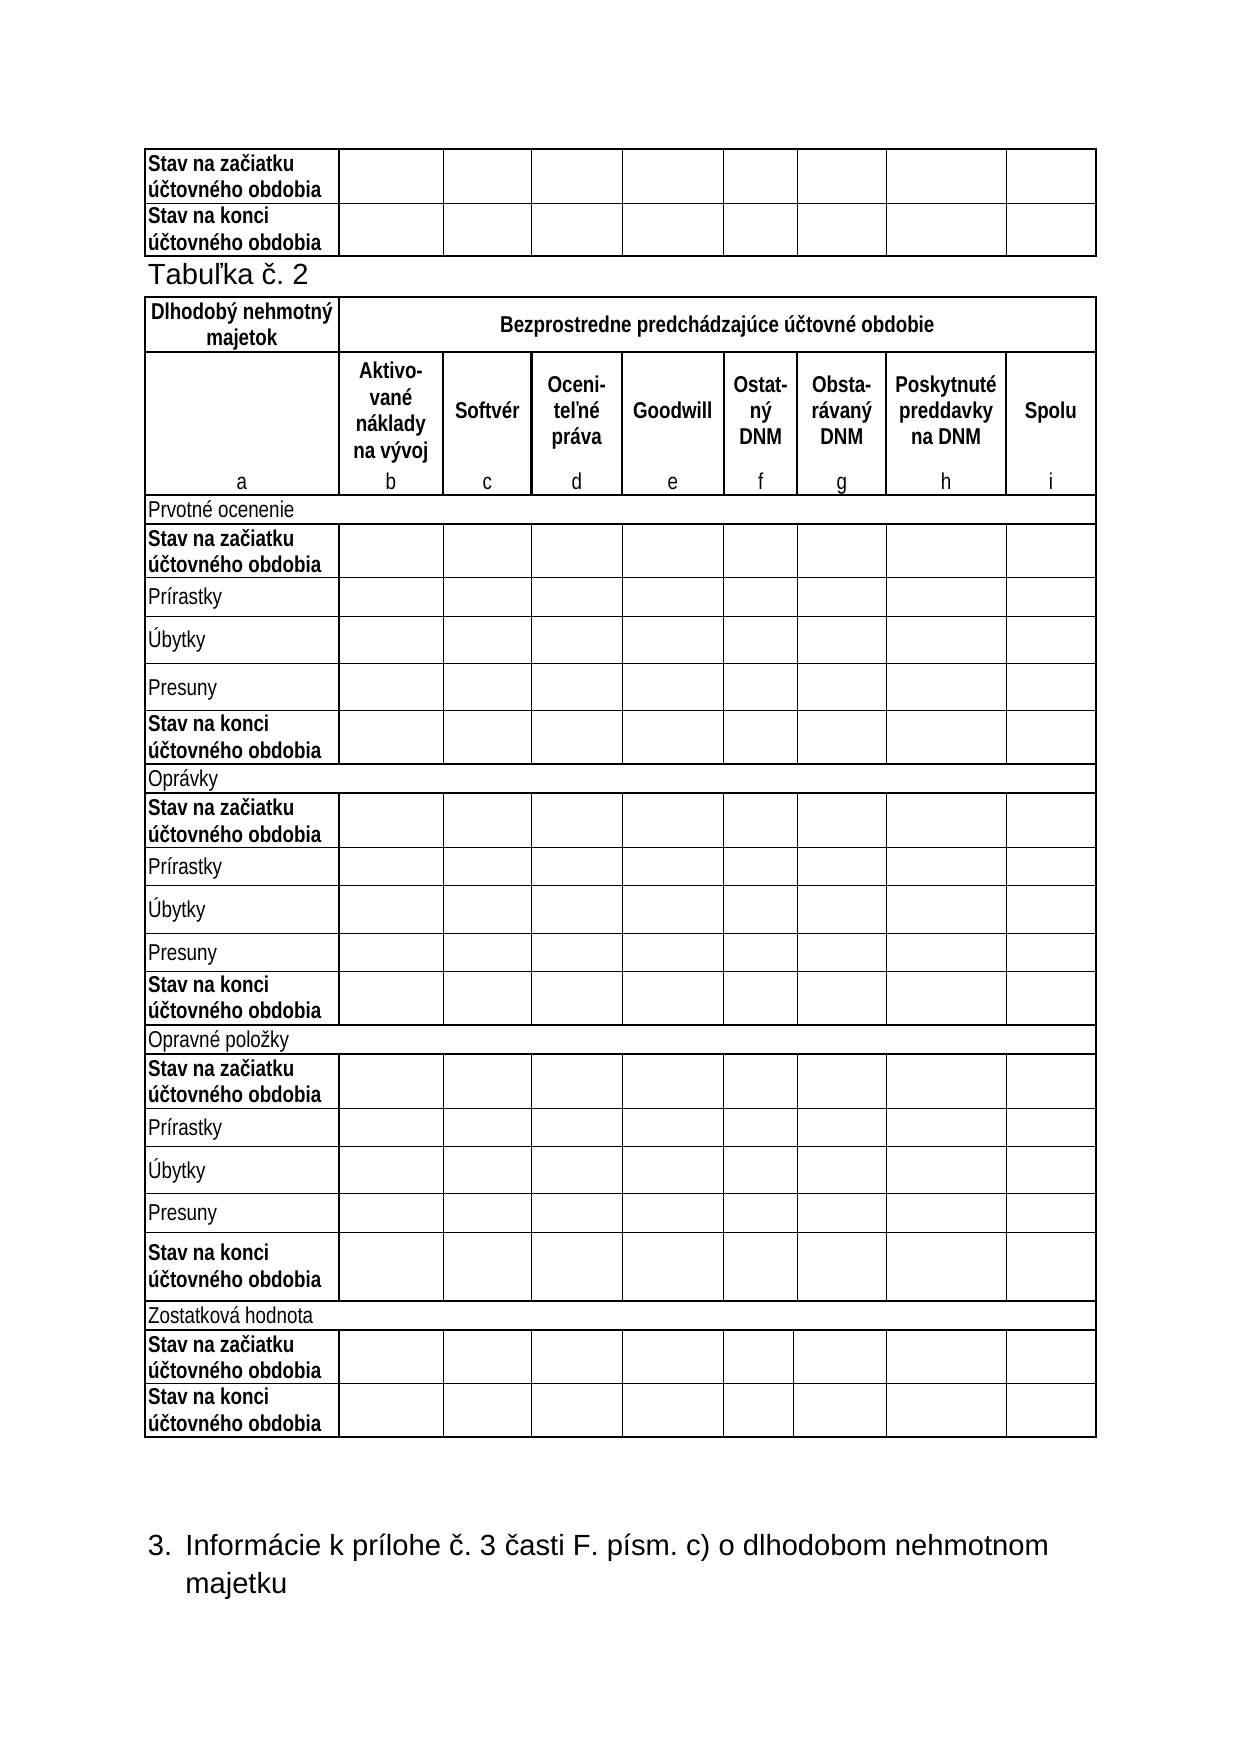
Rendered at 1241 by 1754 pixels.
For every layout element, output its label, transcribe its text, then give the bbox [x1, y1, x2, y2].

table_cell [340, 150, 443, 202]
table_cell [623, 1147, 723, 1193]
table_cell [724, 578, 797, 616]
table_cell a [146, 468, 338, 494]
table_cell [798, 1147, 886, 1193]
table_cell [887, 1233, 1006, 1299]
table_cell [1007, 711, 1095, 763]
table_cell [887, 1109, 1006, 1146]
table_cell g [798, 468, 885, 494]
table_cell [798, 794, 886, 847]
table_cell [887, 1384, 1006, 1436]
title Tabuľka č. 2 [148, 257, 1093, 291]
table_cell Stav na konci účtovného obdobia [146, 711, 338, 763]
table_cell [623, 1384, 723, 1436]
table_cell [340, 972, 443, 1024]
table_cell [444, 525, 531, 577]
table_cell [887, 664, 1006, 710]
table_cell [1007, 1055, 1095, 1108]
table_cell [532, 1384, 622, 1436]
table_cell [887, 934, 1006, 971]
table_cell [798, 711, 886, 763]
table_cell [887, 204, 1006, 255]
table_cell [1007, 886, 1095, 933]
table_cell [1007, 848, 1095, 885]
table_cell [340, 1055, 443, 1108]
table_cell [623, 934, 723, 971]
table_cell [532, 1147, 622, 1193]
table_cell [623, 525, 723, 577]
table_cell [532, 525, 622, 577]
table_cell [798, 1109, 886, 1146]
table_cell [532, 794, 622, 847]
table_cell [532, 1233, 622, 1299]
title Informácie k prílohe č. 3 časti F. písm. c) o dlhodobom nehmotnom majetku [148, 1528, 1093, 1600]
table_cell [798, 1194, 886, 1232]
table_cell Oceni-teľné práva [533, 353, 621, 468]
table_cell [724, 1109, 797, 1146]
table_cell [1007, 525, 1095, 577]
table_cell Stav na konci účtovného obdobia [146, 1384, 338, 1436]
table_cell [1007, 1331, 1095, 1383]
table_cell [444, 204, 531, 255]
table_cell [623, 1194, 723, 1232]
table_cell [444, 886, 531, 933]
table_cell [798, 204, 886, 255]
table_cell [798, 886, 886, 933]
table_cell [340, 1331, 443, 1383]
table_cell [444, 1055, 531, 1108]
table_cell [887, 711, 1006, 763]
table_cell Spolu [1007, 353, 1095, 468]
table_cell Aktivo-vané náklady na vývoj [340, 353, 442, 468]
table_cell [444, 1331, 531, 1383]
table_cell [724, 1147, 797, 1193]
table_cell [340, 886, 443, 933]
table_cell [887, 972, 1006, 1024]
table_cell [623, 664, 723, 710]
table_cell [623, 1331, 723, 1383]
table_cell [532, 150, 622, 202]
table_cell [623, 794, 723, 847]
table_cell [340, 934, 443, 971]
table_cell [724, 711, 797, 763]
table_cell [794, 1384, 886, 1436]
table_cell [444, 711, 531, 763]
table_cell [724, 886, 797, 933]
table_cell b [340, 468, 442, 494]
table_cell [724, 150, 797, 202]
table_cell Stav na začiatku účtovného obdobia [146, 525, 338, 577]
table_cell Prírastky [146, 578, 338, 616]
table_cell [532, 848, 622, 885]
table_cell [340, 617, 443, 663]
table_cell [444, 617, 531, 663]
table_cell [444, 1147, 531, 1193]
table_cell [532, 1109, 622, 1146]
table_cell [724, 1055, 797, 1108]
table_cell [623, 1055, 723, 1108]
table_cell i [1007, 468, 1095, 494]
table_cell [444, 1384, 531, 1436]
table_cell [724, 617, 797, 663]
table_cell [798, 1055, 886, 1108]
table_cell [340, 578, 443, 616]
table_cell [1007, 578, 1095, 616]
table_cell [444, 1194, 531, 1232]
table_cell [623, 711, 723, 763]
table_cell [887, 886, 1006, 933]
table_cell Prvotné ocenenie [146, 496, 1095, 522]
table_cell [532, 711, 622, 763]
table_cell Ostat-ný DNM [725, 353, 796, 468]
table_cell [724, 664, 797, 710]
table_cell Poskytnuté preddavky na DNM [887, 353, 1005, 468]
table_cell [532, 1055, 622, 1108]
table_cell [623, 848, 723, 885]
table_cell [444, 1109, 531, 1146]
table_cell Presuny [146, 934, 338, 971]
table_cell [794, 1331, 886, 1383]
table_cell [1007, 1384, 1095, 1436]
table_cell [146, 353, 338, 468]
table_cell [340, 1147, 443, 1193]
table_cell d [533, 468, 621, 494]
table_cell Zostatková hodnota [146, 1302, 1095, 1328]
table_cell [887, 1147, 1006, 1193]
table_cell [1007, 1233, 1095, 1299]
table_cell [340, 711, 443, 763]
table_cell [724, 934, 797, 971]
table_cell [724, 204, 797, 255]
table_cell [340, 664, 443, 710]
table_cell [532, 886, 622, 933]
table_cell h [887, 468, 1005, 494]
table_cell [444, 972, 531, 1024]
table_cell [532, 617, 622, 663]
table_cell [724, 794, 797, 847]
table_cell [532, 1331, 622, 1383]
table_cell [340, 525, 443, 577]
table_cell [1007, 1109, 1095, 1146]
table_cell [887, 150, 1006, 202]
table_cell [1007, 664, 1095, 710]
table_cell Stav na konci účtovného obdobia [146, 204, 338, 255]
table_cell Stav na začiatku účtovného obdobia [146, 1331, 338, 1383]
table_cell [1007, 1194, 1095, 1232]
table_cell Stav na začiatku účtovného obdobia [146, 150, 338, 202]
table_cell Presuny [146, 664, 338, 710]
table_cell [623, 972, 723, 1024]
table_cell c [444, 468, 530, 494]
table_cell [444, 664, 531, 710]
table_cell [444, 934, 531, 971]
table_cell [1007, 150, 1095, 202]
table_cell Prírastky [146, 848, 338, 885]
table_cell [724, 1384, 793, 1436]
table_cell [623, 886, 723, 933]
table_cell [887, 578, 1006, 616]
table_cell Stav na začiatku účtovného obdobia [146, 794, 338, 847]
table_cell [887, 617, 1006, 663]
table_cell Stav na konci účtovného obdobia [146, 1233, 338, 1299]
table_cell [623, 617, 723, 663]
table_cell [623, 1109, 723, 1146]
table_cell [532, 1194, 622, 1232]
table_cell Prírastky [146, 1109, 338, 1146]
table_cell [1007, 617, 1095, 663]
table_cell [798, 150, 886, 202]
table_cell [887, 848, 1006, 885]
table_cell [887, 1055, 1006, 1108]
table_cell [1007, 972, 1095, 1024]
table_cell [444, 1233, 531, 1299]
table_cell [724, 1233, 797, 1299]
table_cell [724, 972, 797, 1024]
table_cell Oprávky [146, 765, 1095, 792]
table_cell [532, 578, 622, 616]
table_cell Úbytky [146, 886, 338, 933]
table_cell [532, 204, 622, 255]
table_cell [340, 1109, 443, 1146]
table_cell Úbytky [146, 617, 338, 663]
table_cell [1007, 934, 1095, 971]
table_cell [340, 1384, 443, 1436]
table_cell [340, 1194, 443, 1232]
table_cell [798, 525, 886, 577]
table_cell [887, 525, 1006, 577]
table_cell Úbytky [146, 1147, 338, 1193]
table_cell [340, 204, 443, 255]
table_cell [798, 848, 886, 885]
table_header Bezprostredne predchádzajúce účtovné obdobie [340, 298, 1095, 351]
table_cell [623, 150, 723, 202]
table_cell Obsta- rávaný DNM [798, 353, 885, 468]
table_cell e [623, 468, 723, 494]
table_cell [887, 1194, 1006, 1232]
table_cell Goodwill [623, 353, 723, 468]
table_cell [1007, 1147, 1095, 1193]
table_cell [798, 617, 886, 663]
table_cell Opravné položky [146, 1026, 1095, 1053]
table_cell [798, 1233, 886, 1299]
table_cell [623, 204, 723, 255]
table_cell Stav na konci účtovného obdobia [146, 972, 338, 1024]
table_cell [532, 934, 622, 971]
table_cell [623, 1233, 723, 1299]
table_cell [444, 794, 531, 847]
table_cell [340, 1233, 443, 1299]
table_cell [798, 664, 886, 710]
table_cell [340, 848, 443, 885]
table_cell [887, 1331, 1006, 1383]
table_cell f [725, 468, 796, 494]
table_cell [1007, 204, 1095, 255]
table_cell [444, 848, 531, 885]
table_cell Presuny [146, 1194, 338, 1232]
table_cell [798, 578, 886, 616]
table_cell [887, 794, 1006, 847]
table_cell [532, 664, 622, 710]
table_cell [532, 972, 622, 1024]
table_cell [798, 972, 886, 1024]
table_cell Softvér [444, 353, 530, 468]
table_header Dlhodobý nehmotný majetok [146, 298, 338, 351]
table_cell [623, 578, 723, 616]
table_cell [444, 150, 531, 202]
table_cell [724, 848, 797, 885]
table_cell [724, 525, 797, 577]
table_cell [1007, 794, 1095, 847]
table_cell Stav na začiatku účtovného obdobia [146, 1055, 338, 1108]
table_cell [444, 578, 531, 616]
table_cell [724, 1194, 797, 1232]
table_cell [724, 1331, 793, 1383]
table_cell [798, 934, 886, 971]
table_cell [340, 794, 443, 847]
